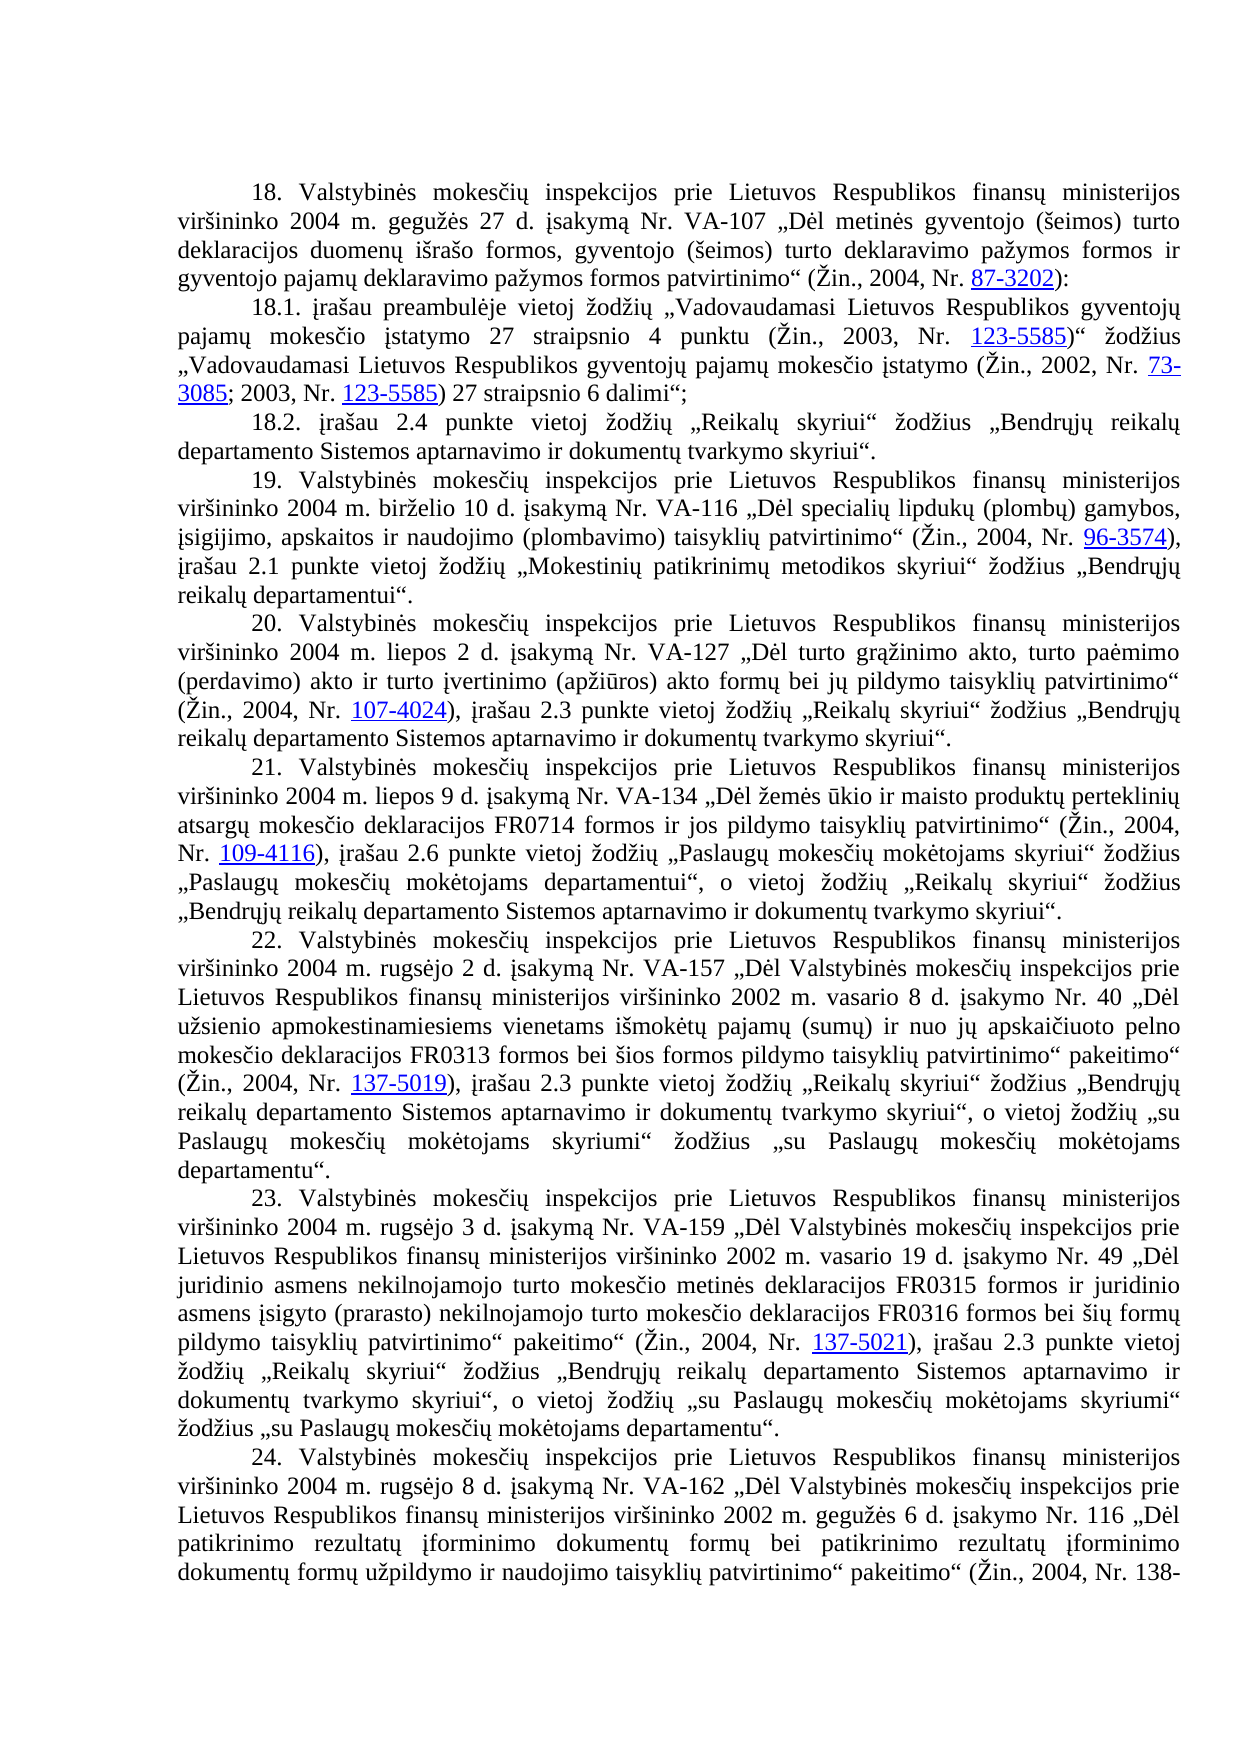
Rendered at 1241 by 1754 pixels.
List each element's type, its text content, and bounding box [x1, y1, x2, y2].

text 21. Valstybinės mokesčių inspekcijos prie Lietuvos Respublikos finansų ministerijos viršininko 2004 m. liepos 9 d. įsakymą Nr. VA-134 „Dėl žemės ūkio ir maisto produktų perteklinių atsargų mokesčio deklaracijos FR0714 formos ir jos pildymo taisyklių patvirtinimo“ (Žin., 2004, Nr. 109-4116), įrašau 2.6 punkte vietoj žodžių „Paslaugų mokesčių mokėtojams skyriui“ žodžius „Paslaugų mokesčių mokėtojams departamentui“, o vietoj žodžių „Reikalų skyriui“ žodžius „Bendrųjų reikalų departamento Sistemos aptarnavimo ir dokumentų tvarkymo skyriui“. [177, 752, 1181, 925]
text 24. Valstybinės mokesčių inspekcijos prie Lietuvos Respublikos finansų ministerijos viršininko 2004 m. rugsėjo 8 d. įsakymą Nr. VA-162 „Dėl Valstybinės mokesčių inspekcijos prie Lietuvos Respublikos finansų ministerijos viršininko 2002 m. gegužės 6 d. įsakymo Nr. 116 „Dėl patikrinimo rezultatų įforminimo dokumentų formų bei patikrinimo rezultatų įforminimo dokumentų formų užpildymo ir naudojimo taisyklių patvirtinimo“ pakeitimo“ (Žin., 2004, Nr. 138- [177, 1442, 1181, 1586]
text 20. Valstybinės mokesčių inspekcijos prie Lietuvos Respublikos finansų ministerijos viršininko 2004 m. liepos 2 d. įsakymą Nr. VA-127 „Dėl turto grąžinimo akto, turto paėmimo (perdavimo) akto ir turto įvertinimo (apžiūros) akto formų bei jų pildymo taisyklių patvirtinimo“ (Žin., 2004, Nr. 107-4024), įrašau 2.3 punkte vietoj žodžių „Reikalų skyriui“ žodžius „Bendrųjų reikalų departamento Sistemos aptarnavimo ir dokumentų tvarkymo skyriui“. [177, 608, 1181, 752]
text 22. Valstybinės mokesčių inspekcijos prie Lietuvos Respublikos finansų ministerijos viršininko 2004 m. rugsėjo 2 d. įsakymą Nr. VA-157 „Dėl Valstybinės mokesčių inspekcijos prie Lietuvos Respublikos finansų ministerijos viršininko 2002 m. vasario 8 d. įsakymo Nr. 40 „Dėl užsienio apmokestinamiesiems vienetams išmokėtų pajamų (sumų) ir nuo jų apskaičiuoto pelno mokesčio deklaracijos FR0313 formos bei šios formos pildymo taisyklių patvirtinimo“ pakeitimo“ (Žin., 2004, Nr. 137-5019), įrašau 2.3 punkte vietoj žodžių „Reikalų skyriui“ žodžius „Bendrųjų reikalų departamento Sistemos aptarnavimo ir dokumentų tvarkymo skyriui“, o vietoj žodžių „su Paslaugų mokesčių mokėtojams skyriumi“ žodžius „su Paslaugų mokesčių mokėtojams departamentu“. [177, 925, 1181, 1183]
text 19. Valstybinės mokesčių inspekcijos prie Lietuvos Respublikos finansų ministerijos viršininko 2004 m. birželio 10 d. įsakymą Nr. VA-116 „Dėl specialių lipdukų (plombų) gamybos, įsigijimo, apskaitos ir naudojimo (plombavimo) taisyklių patvirtinimo“ (Žin., 2004, Nr. 96-3574), įrašau 2.1 punkte vietoj žodžių „Mokestinių patikrinimų metodikos skyriui“ žodžius „Bendrųjų reikalų departamentui“. [177, 465, 1181, 608]
text 18.2. įrašau 2.4 punkte vietoj žodžių „Reikalų skyriui“ žodžius „Bendrųjų reikalų departamento Sistemos aptarnavimo ir dokumentų tvarkymo skyriui“. [177, 407, 1181, 465]
text 18.1. įrašau preambulėje vietoj žodžių „Vadovaudamasi Lietuvos Respublikos gyventojų pajamų mokesčio įstatymo 27 straipsnio 4 punktu (Žin., 2003, Nr. 123-5585)“ žodžius „Vadovaudamasi Lietuvos Respublikos gyventojų pajamų mokesčio įstatymo (Žin., 2002, Nr. 73-3085; 2003, Nr. 123-5585) 27 straipsnio 6 dalimi“; [177, 292, 1181, 407]
text 23. Valstybinės mokesčių inspekcijos prie Lietuvos Respublikos finansų ministerijos viršininko 2004 m. rugsėjo 3 d. įsakymą Nr. VA-159 „Dėl Valstybinės mokesčių inspekcijos prie Lietuvos Respublikos finansų ministerijos viršininko 2002 m. vasario 19 d. įsakymo Nr. 49 „Dėl juridinio asmens nekilnojamojo turto mokesčio metinės deklaracijos FR0315 formos ir juridinio asmens įsigyto (prarasto) nekilnojamojo turto mokesčio deklaracijos FR0316 formos bei šių formų pildymo taisyklių patvirtinimo“ pakeitimo“ (Žin., 2004, Nr. 137-5021), įrašau 2.3 punkte vietoj žodžių „Reikalų skyriui“ žodžius „Bendrųjų reikalų departamento Sistemos aptarnavimo ir dokumentų tvarkymo skyriui“, o vietoj žodžių „su Paslaugų mokesčių mokėtojams skyriumi“ žodžius „su Paslaugų mokesčių mokėtojams departamentu“. [177, 1183, 1181, 1442]
text 18. Valstybinės mokesčių inspekcijos prie Lietuvos Respublikos finansų ministerijos viršininko 2004 m. gegužės 27 d. įsakymą Nr. VA-107 „Dėl metinės gyventojo (šeimos) turto deklaracijos duomenų išrašo formos, gyventojo (šeimos) turto deklaravimo pažymos formos ir gyventojo pajamų deklaravimo pažymos formos patvirtinimo“ (Žin., 2004, Nr. 87-3202): [177, 177, 1181, 292]
